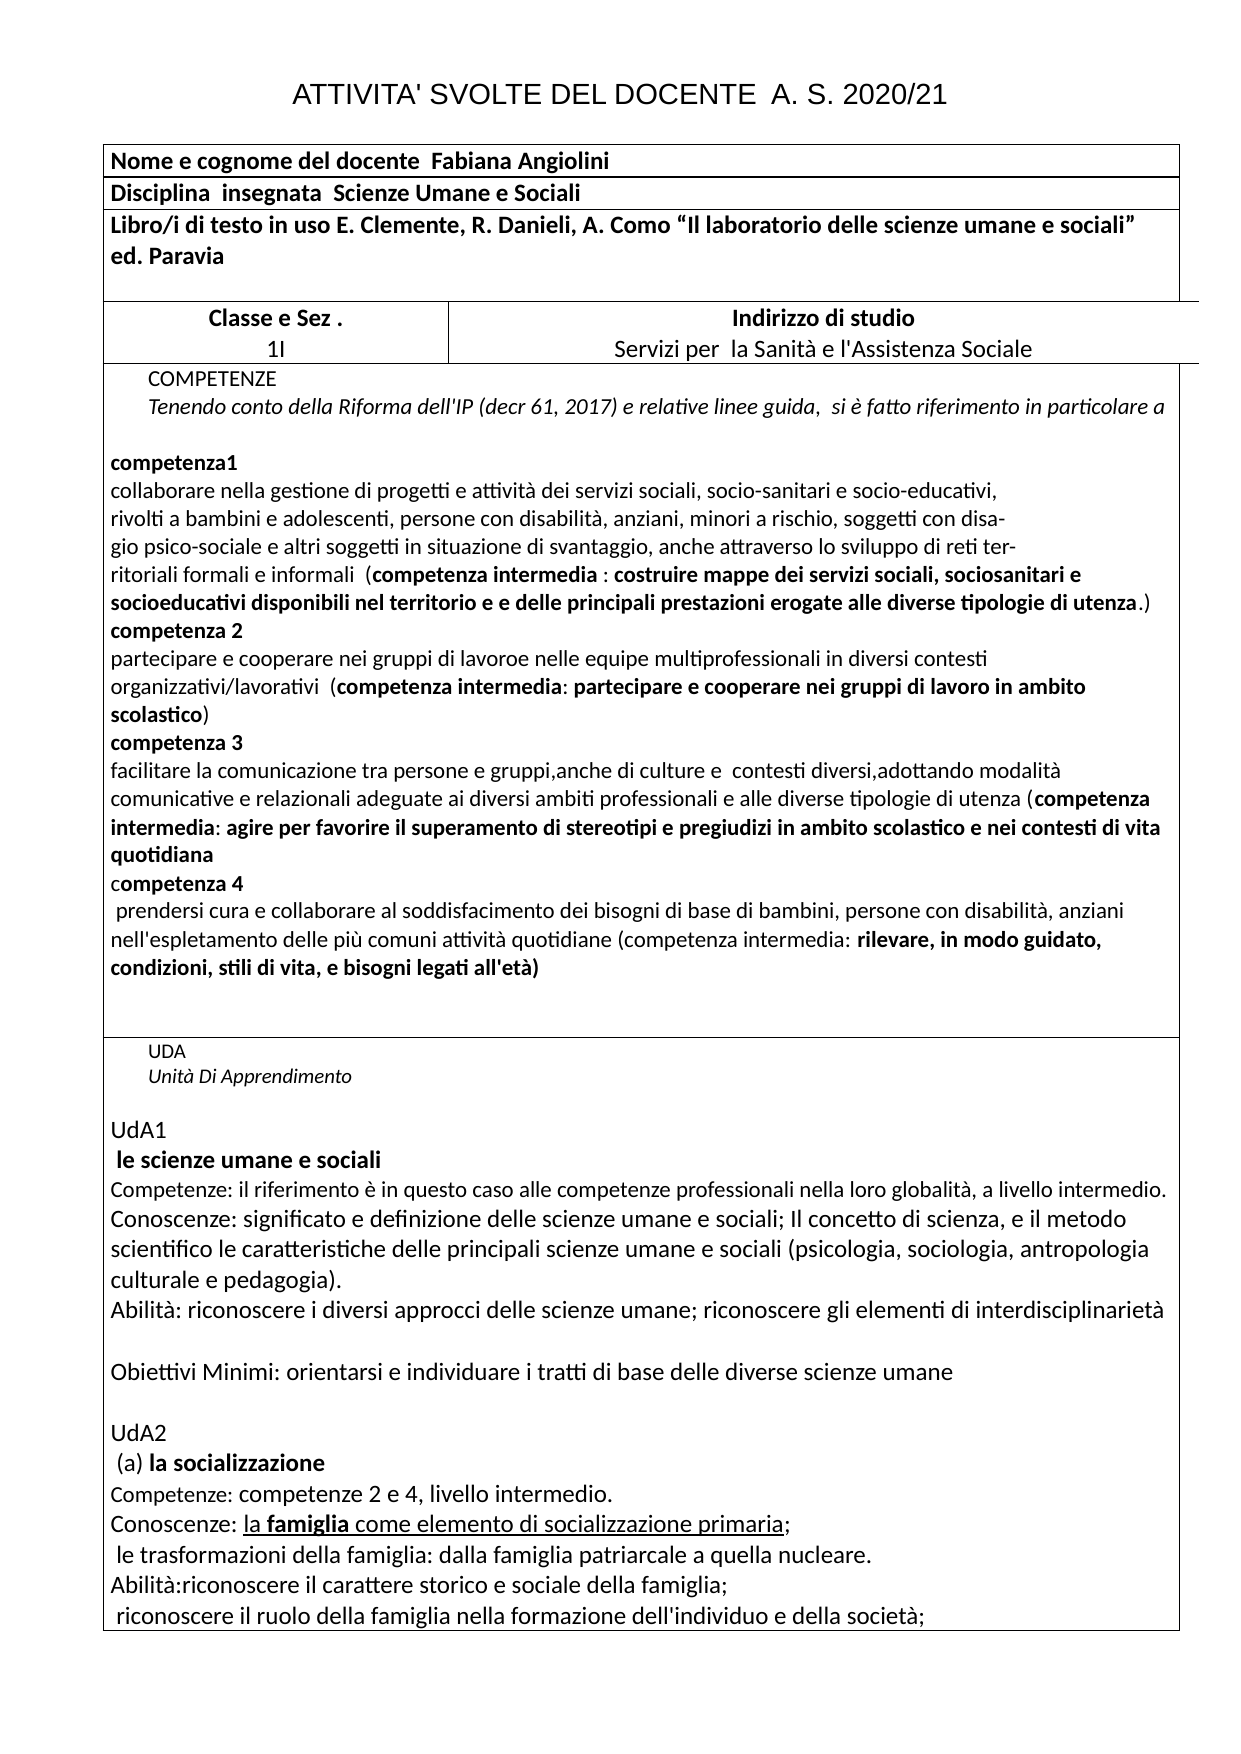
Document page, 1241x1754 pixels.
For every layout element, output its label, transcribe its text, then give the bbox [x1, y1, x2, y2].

table_cell [1180, 364, 1198, 1037]
table_cell [1180, 1037, 1198, 1630]
table_cell Indirizzo di studio Servizi per la Sanità e l'Assistenza Sociale [449, 302, 1198, 363]
table_cell [1180, 176, 1198, 208]
text ATTIVITA' SVOLTE DEL DOCENTE A. S. 2020/21 [118, 77, 1122, 111]
table_cell COMPETENZE Tenendo conto della Riforma dell'IP (decr 61, 2017) e relative linee guida, si è fatto riferimento in particolare a competenza1 collaborare nella gestione di progetti e attività dei servizi sociali, socio-sanitari e socio-educativi, rivolti a bambini e adolescenti, persone con disabilità, anziani, minori a rischio, soggetti con disa- gio psico-sociale e altri soggetti in situazione di svantaggio, anche attraverso lo sviluppo di reti ter- ritoriali formali e informali (competenza intermedia : costruire mappe dei servizi sociali, sociosanitari e socioeducativi disponibili nel territorio e e delle principali prestazioni erogate alle diverse tipologie di utenza.) competenza 2 partecipare e cooperare nei gruppi di lavoroe nelle equipe multiprofessionali in diversi contesti organizzativi/lavorativi (competenza intermedia: partecipare e cooperare nei gruppi di lavoro in ambito scolastico) competenza 3 facilitare la comunicazione tra persone e gruppi,anche di culture e contesti diversi,adottando modalità comunicative e relazionali adeguate ai diversi ambiti professionali e alle diverse tipologie di utenza (competenza intermedia: agire per favorire il superamento di stereotipi e pregiudizi in ambito scolastico e nei contesti di vita quotidiana competenza 4 prendersi cura e collaborare al soddisfacimento dei bisogni di base di bambini, persone con disabilità, anziani nell'espletamento delle più comuni attività quotidiane (competenza intermedia: rilevare, in modo guidato, condizioni, stili di vita, e bisogni legati all'età) [104, 364, 1179, 1037]
table_cell Libro/i di testo in uso E. Clemente, R. Danieli, A. Como “Il laboratorio delle scienze umane e sociali” ed. Paravia [104, 210, 1179, 301]
table_cell UDA Unità Di Apprendimento UdA1 le scienze umane e sociali Competenze: il riferimento è in questo caso alle competenze professionali nella loro globalità, a livello intermedio. Conoscenze: significato e definizione delle scienze umane e sociali; Il concetto di scienza, e il metodo scientifico le caratteristiche delle principali scienze umane e sociali (psicologia, sociologia, antropologia culturale e pedagogia). Abilità: riconoscere i diversi approcci delle scienze umane; riconoscere gli elementi di interdisciplinarietà Obiettivi Minimi: orientarsi e individuare i tratti di base delle diverse scienze umane UdA2 (a) la socializzazione Competenze: competenze 2 e 4, livello intermedio. Conoscenze: la famiglia come elemento di socializzazione primaria; le trasformazioni della famiglia: dalla famiglia patriarcale a quella nucleare. Abilità:riconoscere il carattere storico e sociale della famiglia; riconoscere il ruolo della famiglia nella formazione dell'individuo e della società; [104, 1038, 1179, 1630]
table_cell Disciplina insegnata Scienze Umane e Sociali [104, 178, 1179, 208]
table_cell Classe e Sez . 1I [104, 302, 448, 363]
table_header [1180, 144, 1198, 176]
table_cell [1180, 209, 1198, 301]
table_header Nome e cognome del docente Fabiana Angiolini [104, 145, 1179, 176]
